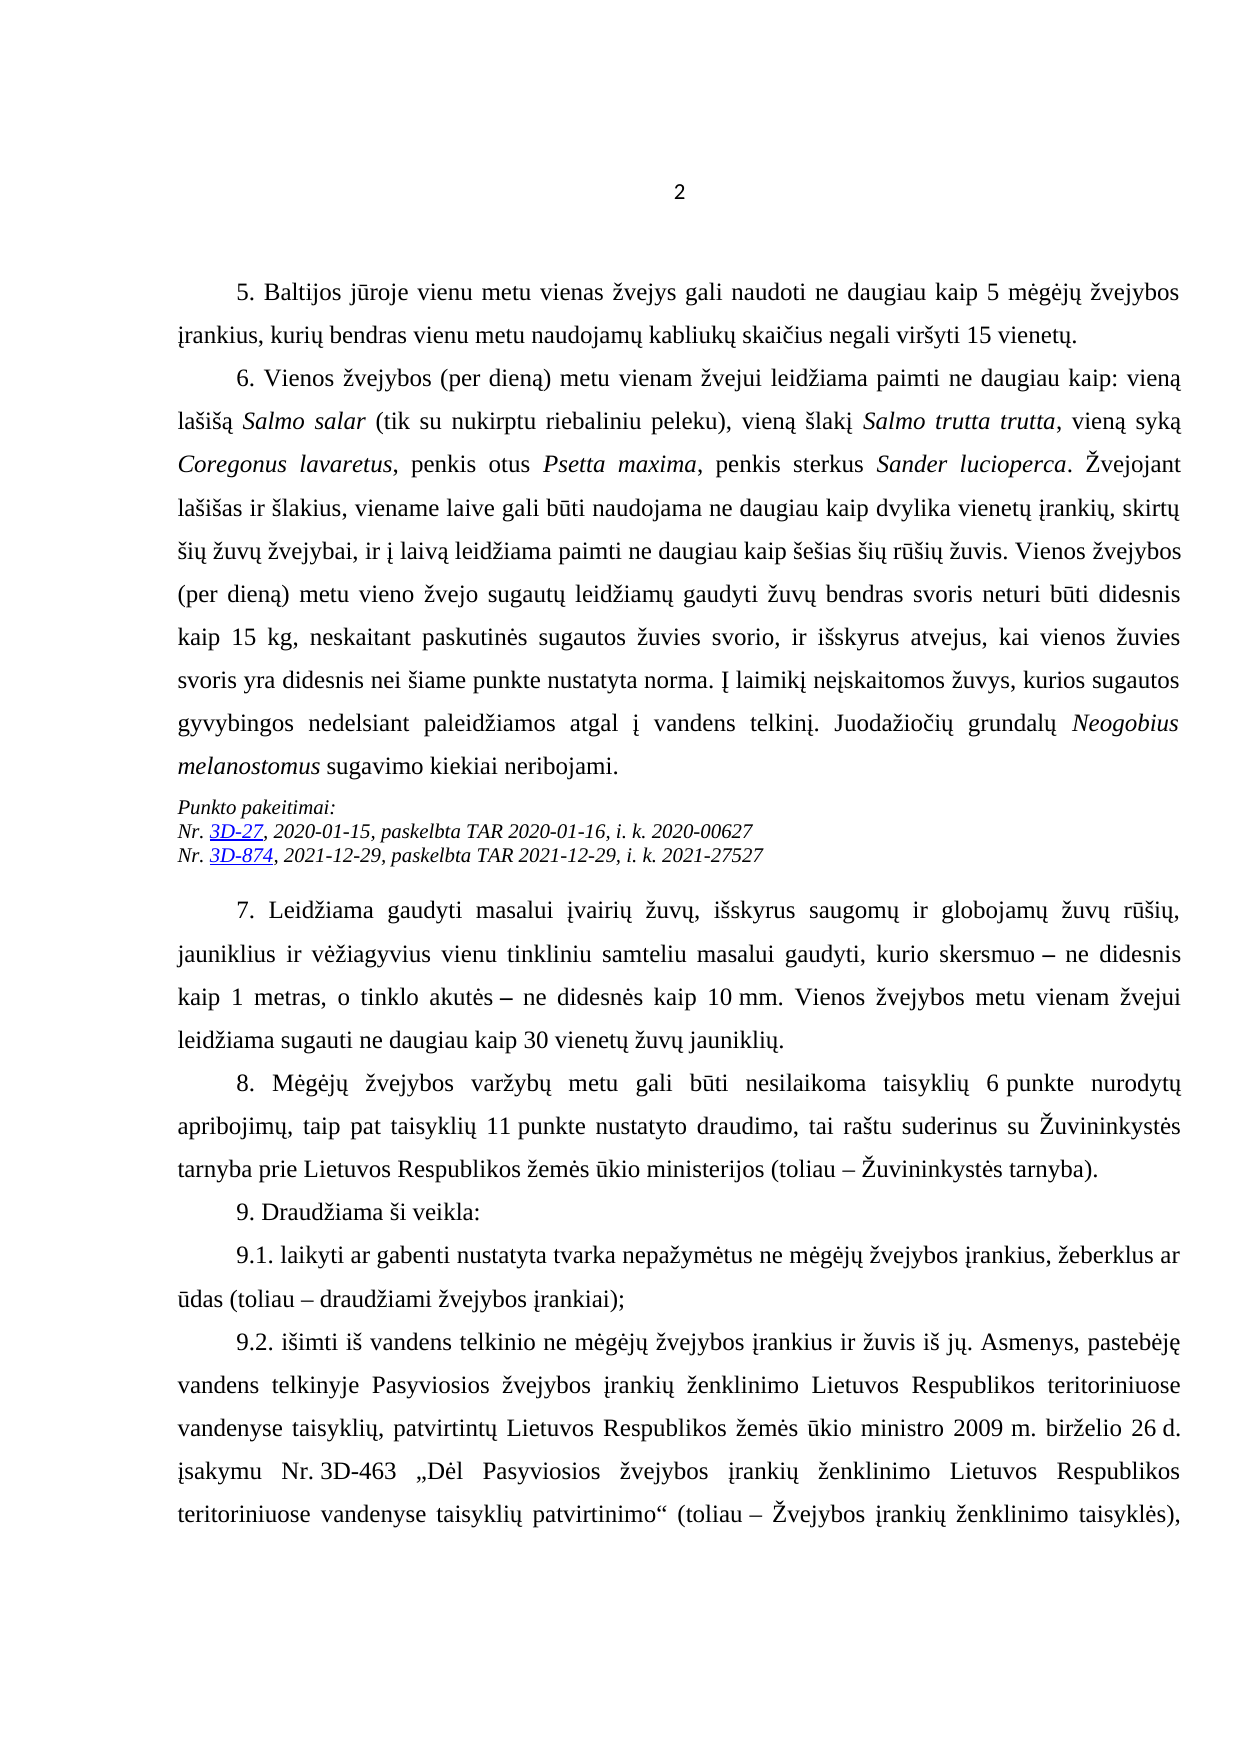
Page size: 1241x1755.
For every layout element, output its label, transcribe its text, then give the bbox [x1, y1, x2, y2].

text 8. Mėgėjų žvejybos varžybų metu gali būti nesilaikoma taisyklių 6 punkte nurodytų apribojimų, taip pat taisyklių 11 punkte nustatyto draudimo, tai raštu suderinus su Žuvininkystės tarnyba prie Lietuvos Respublikos žemės ūkio ministerijos (toliau – Žuvininkystės tarnyba). [177, 1068, 1181, 1183]
text 9. Draudžiama ši veikla: [177, 1197, 1181, 1226]
text 6. Vienos žvejybos (per dieną) metu vienam žvejui leidžiama paimti ne daugiau kaip: vieną lašišą Salmo salar (tik su nukirptu riebaliniu peleku), vieną šlakį Salmo trutta trutta, vieną syką Coregonus lavaretus, penkis otus Psetta maxima, penkis sterkus Sander lucioperca. Žvejojant lašišas ir šlakius, viename laive gali būti naudojama ne daugiau kaip dvylika vienetų įrankių, skirtų šių žuvų žvejybai, ir į laivą leidžiama paimti ne daugiau kaip šešias šių rūšių žuvis. Vienos žvejybos (per dieną) metu vieno žvejo sugautų leidžiamų gaudyti žuvų bendras svoris neturi būti didesnis kaip 15 kg, neskaitant paskutinės sugautos žuvies svorio, ir išskyrus atvejus, kai vienos žuvies svoris yra didesnis nei šiame punkte nustatyta norma. Į laimikį neįskaitomos žuvys, kurios sugautos gyvybingos nedelsiant paleidžiamos atgal į vandens telkinį. Juodažiočių grundalų Neogobius melanostomus sugavimo kiekiai neribojami. [177, 363, 1181, 780]
text 9.2. išimti iš vandens telkinio ne mėgėjų žvejybos įrankius ir žuvis iš jų. Asmenys, pastebėję vandens telkinyje Pasyviosios žvejybos įrankių ženklinimo Lietuvos Respublikos teritoriniuose vandenyse taisyklių, patvirtintų Lietuvos Respublikos žemės ūkio ministro 2009 m. birželio 26 d. įsakymu Nr. 3D-463 „Dėl Pasyviosios žvejybos įrankių ženklinimo Lietuvos Respublikos teritoriniuose vandenyse taisyklių patvirtinimo“ (toliau – Žvejybos įrankių ženklinimo taisyklės), [177, 1327, 1181, 1528]
text 7. Leidžiama gaudyti masalui įvairių žuvų, išskyrus saugomų ir globojamų žuvų rūšių, jauniklius ir vėžiagyvius vienu tinkliniu samteliu masalui gaudyti, kurio skersmuo – ne didesnis kaip 1 metras, o tinklo akutės – ne didesnės kaip 10 mm. Vienos žvejybos metu vienam žvejui leidžiama sugauti ne daugiau kaip 30 vienetų žuvų jauniklių. [177, 896, 1181, 1054]
text Nr. 3D-27, 2020-01-15, paskelbta TAR 2020-01-16, i. k. 2020-00627 [177, 819, 1181, 843]
text 9.1. laikyti ar gabenti nustatyta tvarka nepažymėtus ne mėgėjų žvejybos įrankius, žeberklus ar ūdas (toliau – draudžiami žvejybos įrankiai); [177, 1241, 1181, 1312]
text Punkto pakeitimai: [177, 794, 1181, 819]
text Nr. 3D-874, 2021-12-29, paskelbta TAR 2021-12-29, i. k. 2021-27527 [177, 843, 1181, 867]
text 5. Baltijos jūroje vienu metu vienas žvejys gali naudoti ne daugiau kaip 5 mėgėjų žvejybos įrankius, kurių bendras vienu metu naudojamų kabliukų skaičius negali viršyti 15 vienetų. [177, 277, 1181, 349]
